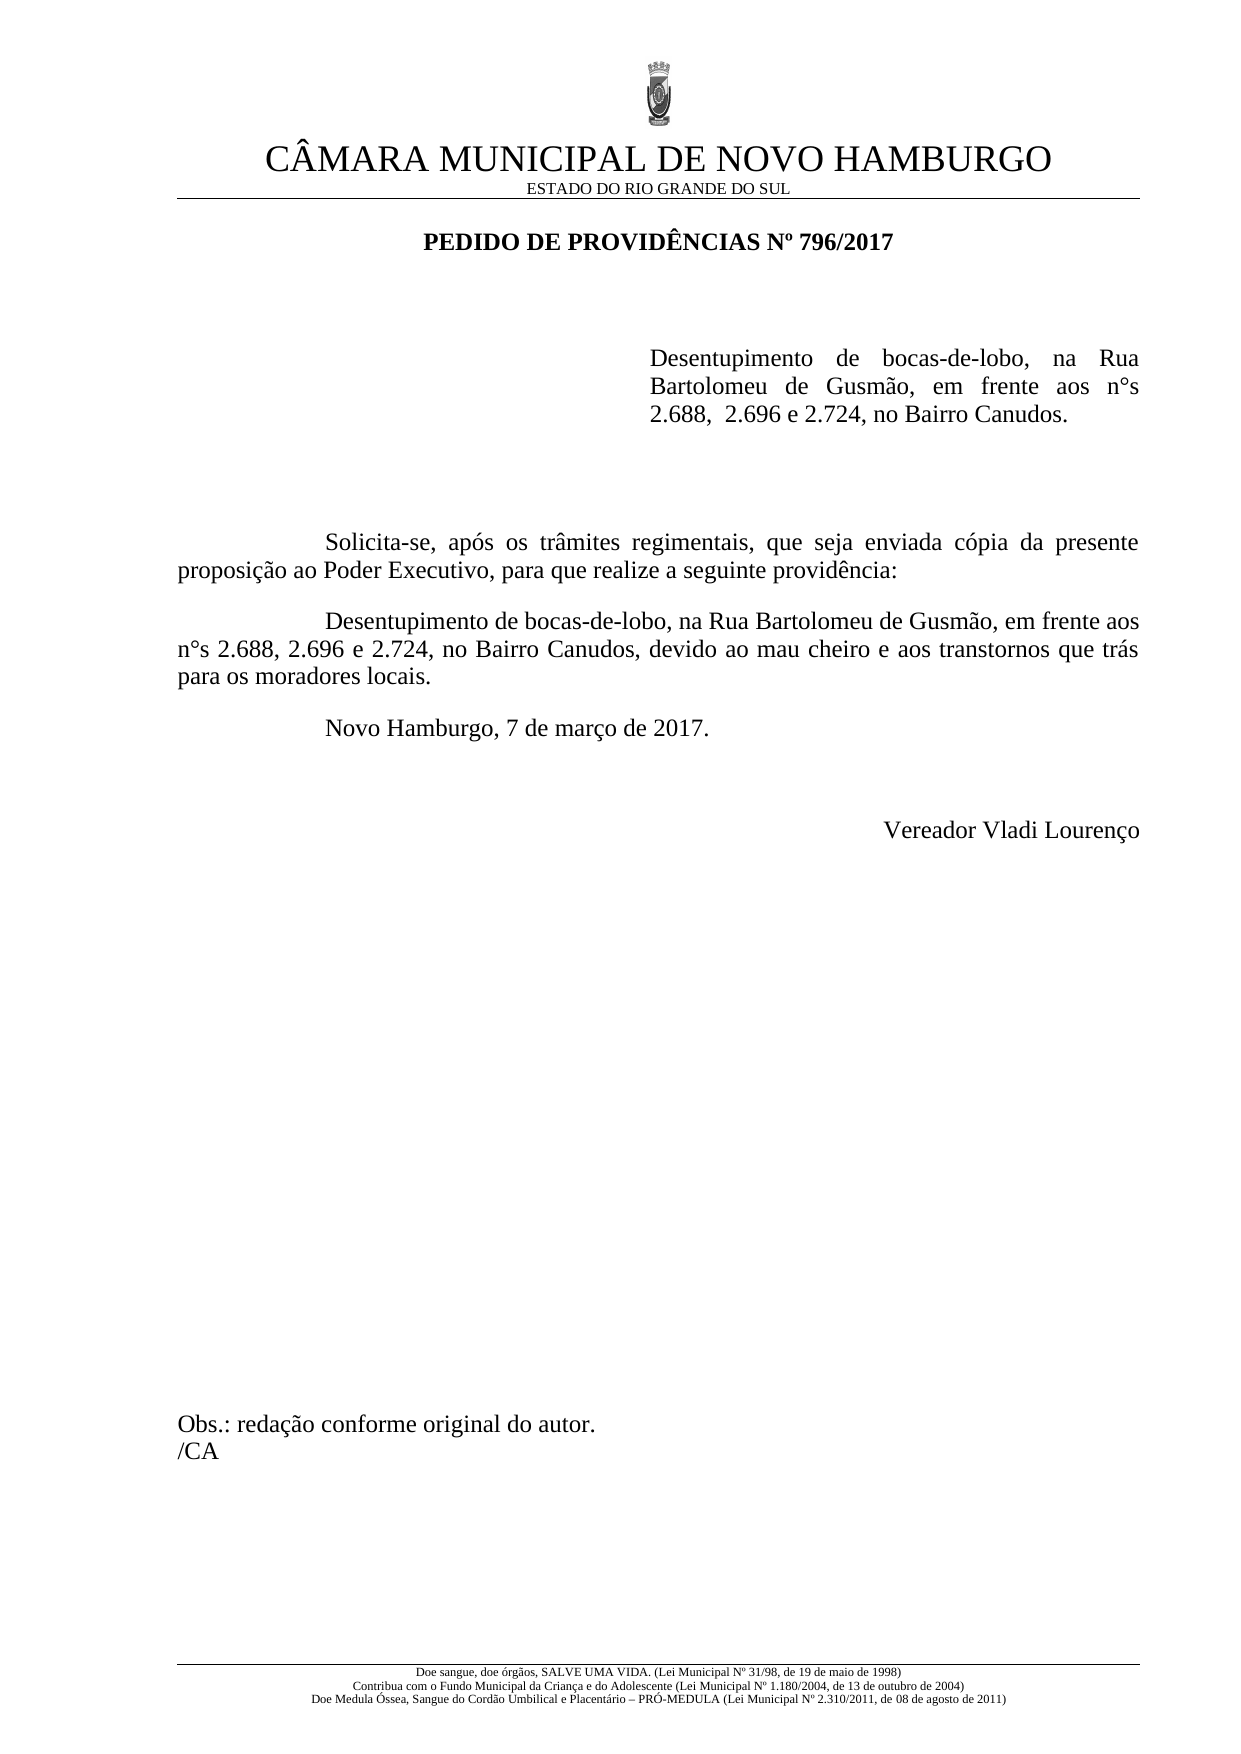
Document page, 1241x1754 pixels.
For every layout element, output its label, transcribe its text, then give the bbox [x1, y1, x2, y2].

text PEDIDO DE PROVIDÊNCIAS Nº 796/2017 [177, 228, 1140, 256]
text Desentupimento de bocas-de-lobo, na Rua Bartolomeu de Gusmão, em frente aos n°s 2.688, 2.696 e 2.724, no Bairro Canudos, devido ao mau cheiro e aos transtornos que trás para os moradores locais. [177, 607, 1140, 690]
text Desentupimento de bocas-de-lobo, na Rua Bartolomeu de Gusmão, em frente aos n°s 2.688, 2.696 e 2.724, no Bairro Canudos. [649, 344, 1140, 428]
text Obs.: redação conforme original do autor. [177, 1410, 1140, 1437]
text Solicita-se, após os trâmites regimentais, que seja enviada cópia da presente proposição ao Poder Executivo, para que realize a seguinte providência: [177, 528, 1140, 583]
text Vereador Vladi Lourenço [177, 816, 1140, 844]
text /CA [177, 1437, 1140, 1465]
text Novo Hamburgo, 7 de março de 2017. [177, 714, 1140, 741]
